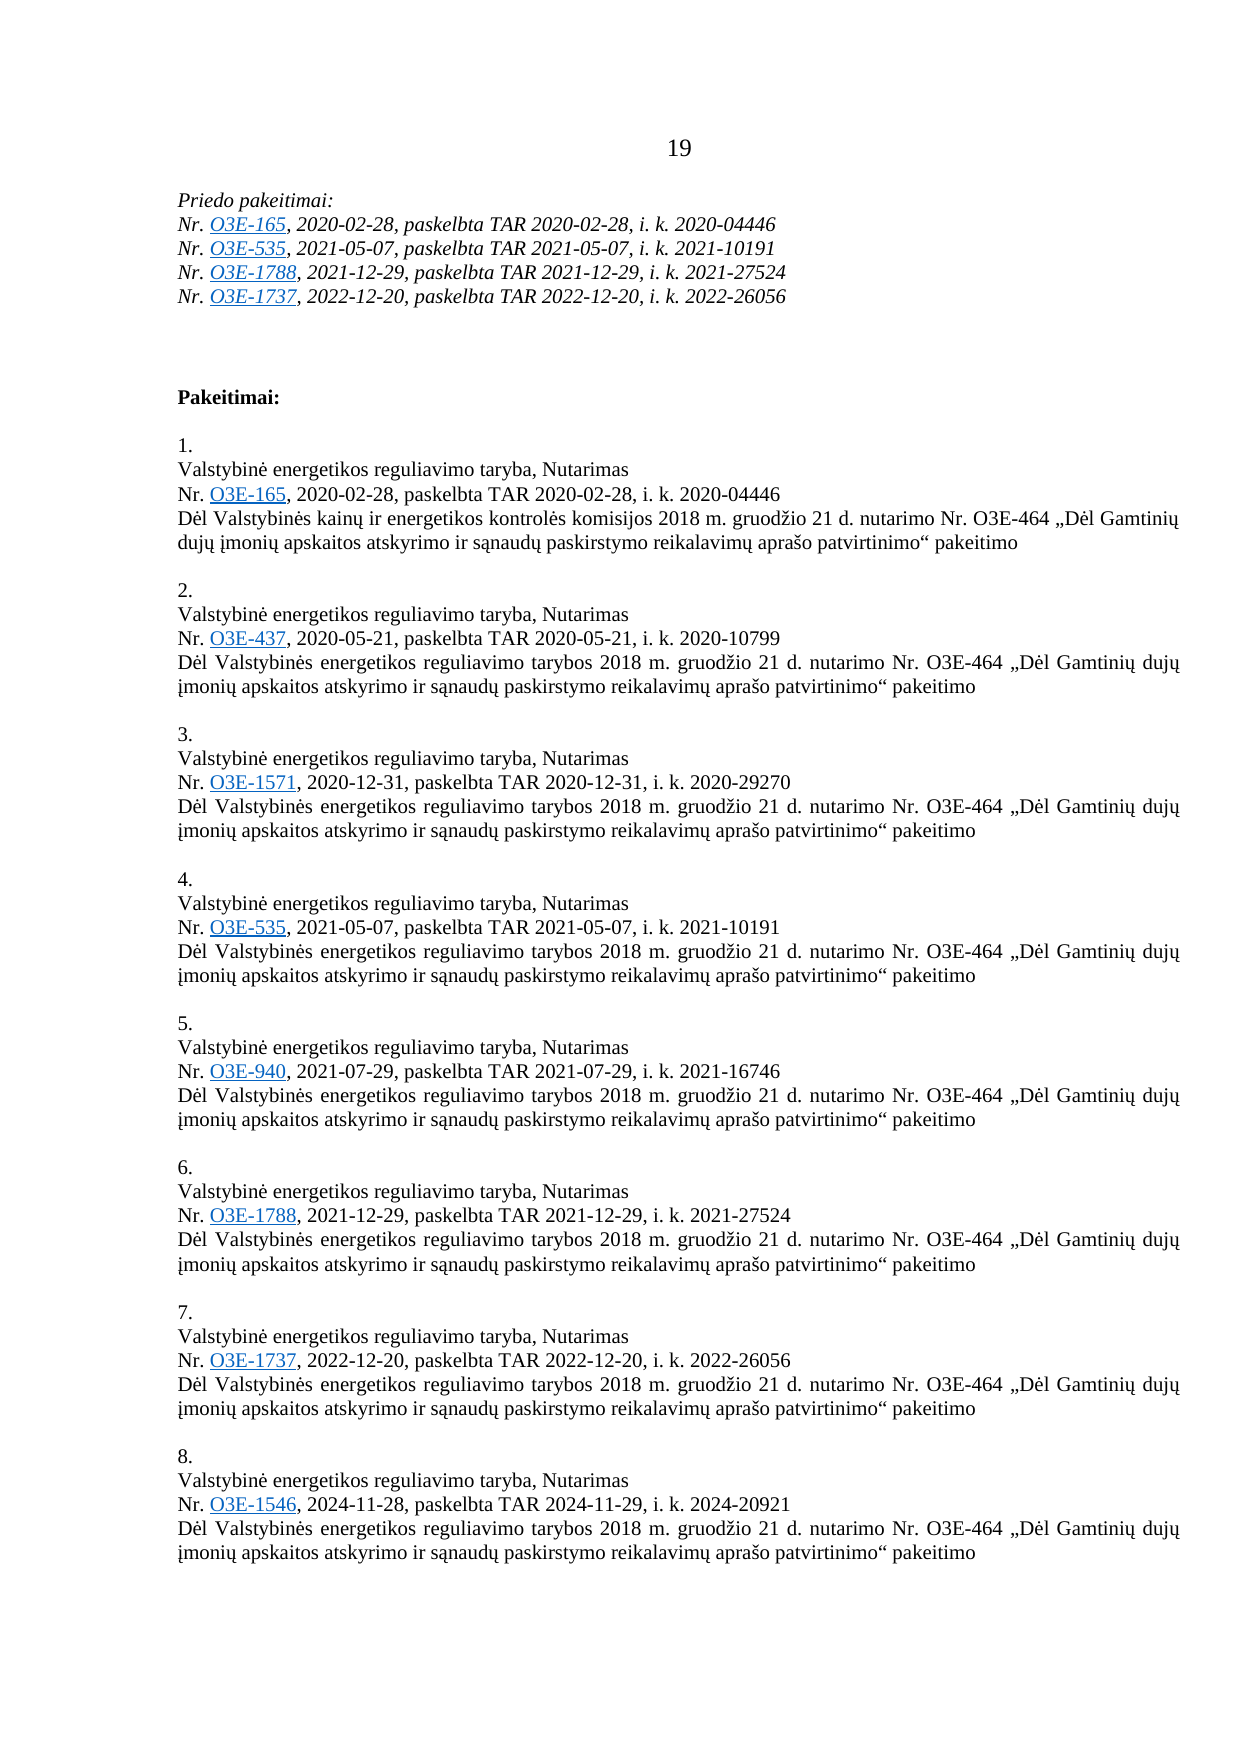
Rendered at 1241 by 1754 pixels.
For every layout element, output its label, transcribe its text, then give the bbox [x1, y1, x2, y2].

text Valstybinė energetikos reguliavimo taryba, Nutarimas [177, 746, 1181, 770]
text Dėl Valstybinės energetikos reguliavimo tarybos 2018 m. gruodžio 21 d. nutarimo Nr. O3E-464 „Dėl Gamtinių dujų įmonių apskaitos atskyrimo ir sąnaudų paskirstymo reikalavimų aprašo patvirtinimo“ pakeitimo [177, 794, 1181, 842]
text Valstybinė energetikos reguliavimo taryba, Nutarimas [177, 1468, 1181, 1492]
text Valstybinė energetikos reguliavimo taryba, Nutarimas [177, 457, 1181, 481]
text 6. [177, 1155, 1181, 1179]
text Valstybinė energetikos reguliavimo taryba, Nutarimas [177, 602, 1181, 626]
text 4. [177, 866, 1181, 891]
text Dėl Valstybinės energetikos reguliavimo tarybos 2018 m. gruodžio 21 d. nutarimo Nr. O3E-464 „Dėl Gamtinių dujų įmonių apskaitos atskyrimo ir sąnaudų paskirstymo reikalavimų aprašo patvirtinimo“ pakeitimo [177, 1083, 1181, 1131]
text 5. [177, 1011, 1181, 1035]
text Nr. O3E-535, 2021-05-07, paskelbta TAR 2021-05-07, i. k. 2021-10191 [177, 236, 1181, 260]
text 3. [177, 722, 1181, 746]
text Nr. O3E-1737, 2022-12-20, paskelbta TAR 2022-12-20, i. k. 2022-26056 [177, 1348, 1181, 1372]
text Dėl Valstybinės energetikos reguliavimo tarybos 2018 m. gruodžio 21 d. nutarimo Nr. O3E-464 „Dėl Gamtinių dujų įmonių apskaitos atskyrimo ir sąnaudų paskirstymo reikalavimų aprašo patvirtinimo“ pakeitimo [177, 1516, 1181, 1564]
text Nr. O3E-1788, 2021-12-29, paskelbta TAR 2021-12-29, i. k. 2021-27524 [177, 260, 1181, 284]
text Priedo pakeitimai: [177, 188, 1181, 212]
text Nr. O3E-940, 2021-07-29, paskelbta TAR 2021-07-29, i. k. 2021-16746 [177, 1059, 1181, 1083]
text Dėl Valstybinės energetikos reguliavimo tarybos 2018 m. gruodžio 21 d. nutarimo Nr. O3E-464 „Dėl Gamtinių dujų įmonių apskaitos atskyrimo ir sąnaudų paskirstymo reikalavimų aprašo patvirtinimo“ pakeitimo [177, 939, 1181, 987]
text Nr. O3E-165, 2020-02-28, paskelbta TAR 2020-02-28, i. k. 2020-04446 [177, 481, 1181, 506]
text Nr. O3E-1788, 2021-12-29, paskelbta TAR 2021-12-29, i. k. 2021-27524 [177, 1203, 1181, 1227]
text Nr. O3E-1546, 2024-11-28, paskelbta TAR 2024-11-29, i. k. 2024-20921 [177, 1492, 1181, 1516]
text Nr. O3E-535, 2021-05-07, paskelbta TAR 2021-05-07, i. k. 2021-10191 [177, 914, 1181, 939]
text Dėl Valstybinės energetikos reguliavimo tarybos 2018 m. gruodžio 21 d. nutarimo Nr. O3E-464 „Dėl Gamtinių dujų įmonių apskaitos atskyrimo ir sąnaudų paskirstymo reikalavimų aprašo patvirtinimo“ pakeitimo [177, 650, 1181, 698]
text Dėl Valstybinės kainų ir energetikos kontrolės komisijos 2018 m. gruodžio 21 d. nutarimo Nr. O3E-464 „Dėl Gamtinių dujų įmonių apskaitos atskyrimo ir sąnaudų paskirstymo reikalavimų aprašo patvirtinimo“ pakeitimo [177, 506, 1181, 554]
text Pakeitimai: [177, 385, 1181, 409]
text Nr. O3E-1737, 2022-12-20, paskelbta TAR 2022-12-20, i. k. 2022-26056 [177, 284, 1181, 308]
text Dėl Valstybinės energetikos reguliavimo tarybos 2018 m. gruodžio 21 d. nutarimo Nr. O3E-464 „Dėl Gamtinių dujų įmonių apskaitos atskyrimo ir sąnaudų paskirstymo reikalavimų aprašo patvirtinimo“ pakeitimo [177, 1372, 1181, 1420]
text Nr. O3E-437, 2020-05-21, paskelbta TAR 2020-05-21, i. k. 2020-10799 [177, 626, 1181, 650]
text Nr. O3E-1571, 2020-12-31, paskelbta TAR 2020-12-31, i. k. 2020-29270 [177, 770, 1181, 794]
text Valstybinė energetikos reguliavimo taryba, Nutarimas [177, 1035, 1181, 1059]
text Valstybinė energetikos reguliavimo taryba, Nutarimas [177, 1324, 1181, 1348]
text 8. [177, 1444, 1181, 1468]
text 7. [177, 1299, 1181, 1324]
text Valstybinė energetikos reguliavimo taryba, Nutarimas [177, 1179, 1181, 1203]
text 2. [177, 578, 1181, 602]
text Valstybinė energetikos reguliavimo taryba, Nutarimas [177, 891, 1181, 914]
text Nr. O3E-165, 2020-02-28, paskelbta TAR 2020-02-28, i. k. 2020-04446 [177, 212, 1181, 236]
text Dėl Valstybinės energetikos reguliavimo tarybos 2018 m. gruodžio 21 d. nutarimo Nr. O3E-464 „Dėl Gamtinių dujų įmonių apskaitos atskyrimo ir sąnaudų paskirstymo reikalavimų aprašo patvirtinimo“ pakeitimo [177, 1227, 1181, 1276]
text 1. [177, 433, 1181, 457]
